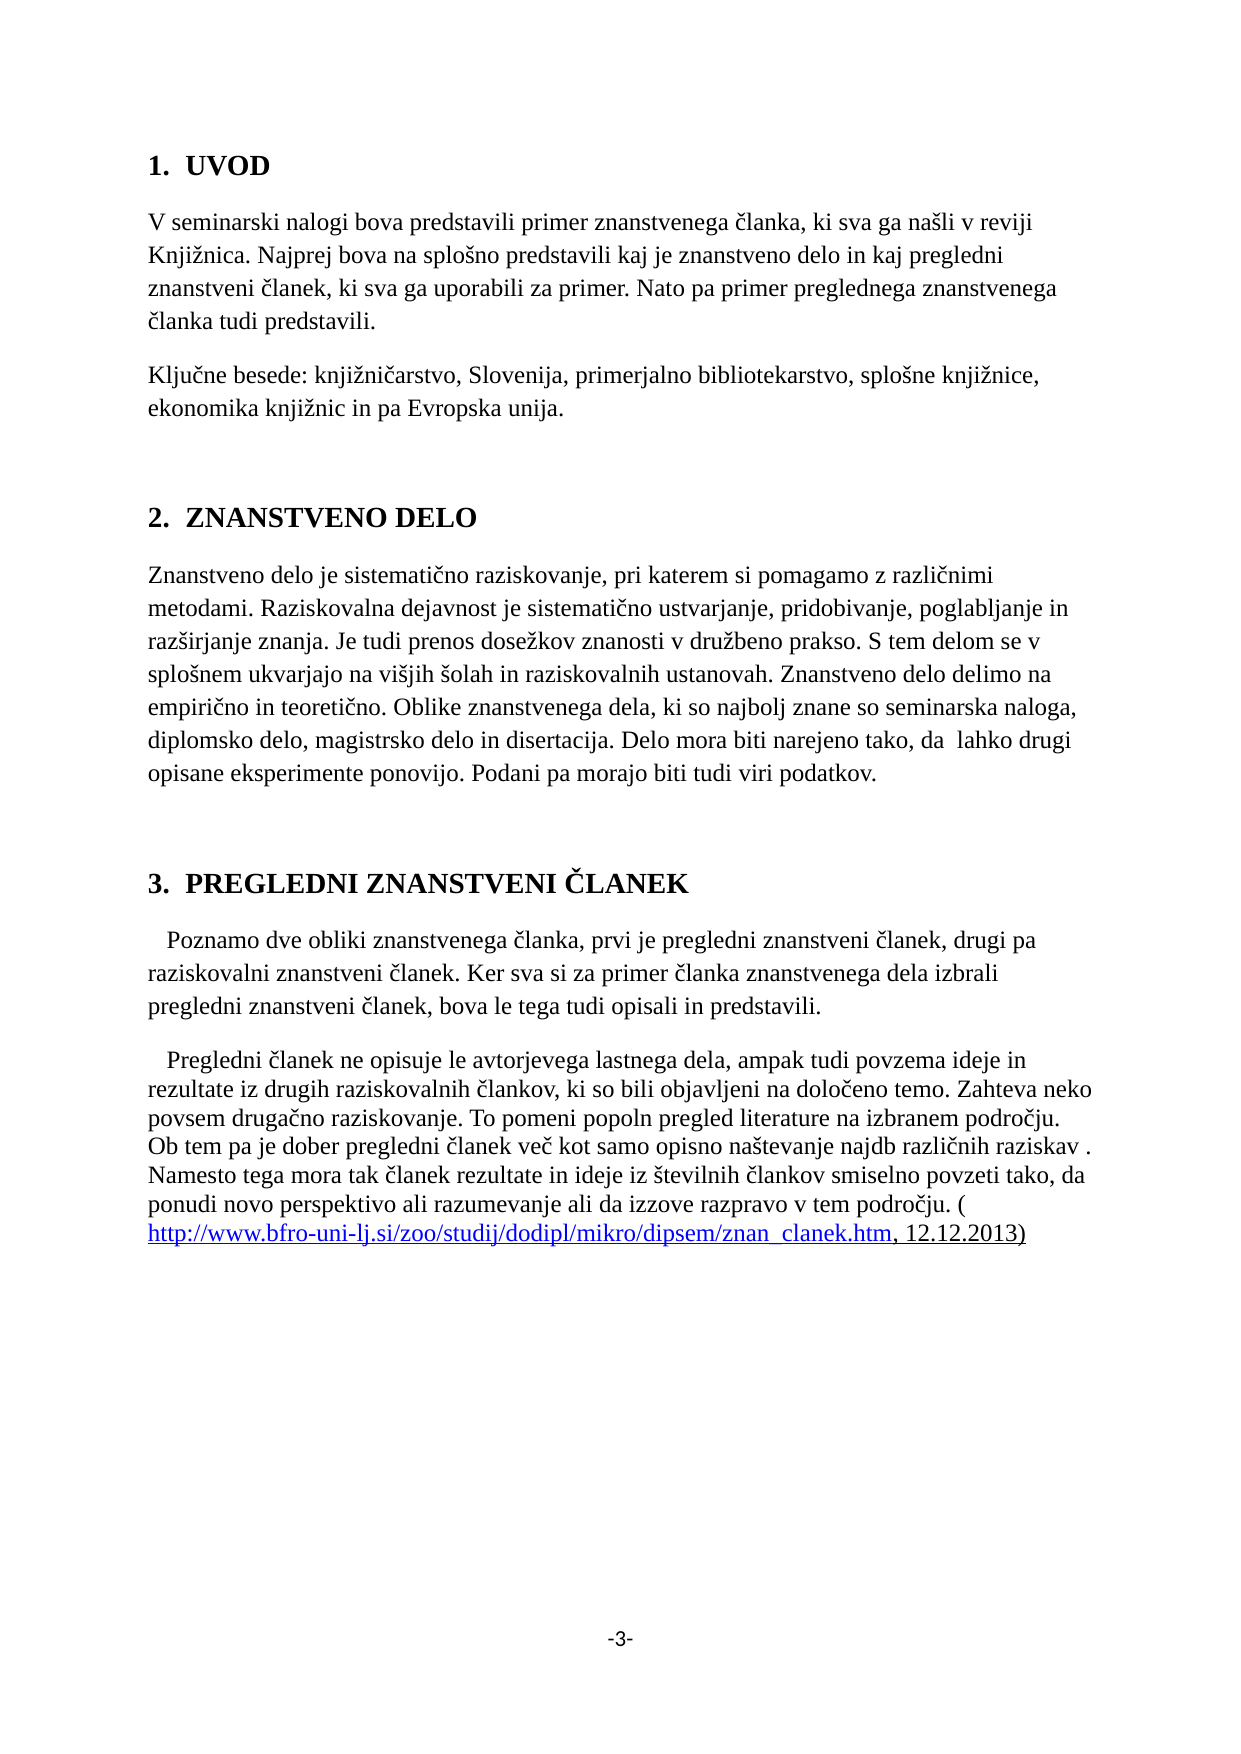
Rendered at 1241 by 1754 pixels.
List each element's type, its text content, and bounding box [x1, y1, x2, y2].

text Poznamo dve obliki znanstvenega članka, prvi je pregledni znanstveni članek, drugi pa raziskovalni znanstveni članek. Ker sva si za primer članka znanstvenega dela izbrali pregledni znanstveni članek, bova le tega tudi opisali in predstavili. [148, 925, 1093, 1020]
subtitle UVOD [148, 148, 1093, 181]
text Pregledni članek ne opisuje le avtorjevega lastnega dela, ampak tudi povzema ideje in rezultate iz drugih raziskovalnih člankov, ki so bili objavljeni na določeno temo. Zahteva neko povsem drugačno raziskovanje. To pomeni popoln pregled literature na izbranem področju. Ob tem pa je dober pregledni članek več kot samo opisno naštevanje najdb različnih raziskav . Namesto tega mora tak članek rezultate in ideje iz številnih člankov smiselno povzeti tako, da ponudi novo perspektivo ali razumevanje ali da izzove razpravo v tem področju. ( http://www.bfro-uni-lj.si/zoo/studij/dodipl/mikro/dipsem/znan_clanek.htm, 12.12.2013) [148, 1045, 1093, 1246]
subtitle ZNANSTVENO DELO [148, 501, 1093, 534]
text Ključne besede: knjižničarstvo, Slovenija, primerjalno bibliotekarstvo, splošne knjižnice, ekonomika knjižnic in pa Evropska unija. [148, 360, 1093, 422]
text Znanstveno delo je sistematično raziskovanje, pri katerem si pomagamo z različnimi metodami. Raziskovalna dejavnost je sistematično ustvarjanje, pridobivanje, poglabljanje in razširjanje znanja. Je tudi prenos dosežkov znanosti v družbeno prakso. S tem delom se v splošnem ukvarjajo na višjih šolah in raziskovalnih ustanovah. Znanstveno delo delimo na empirično in teoretično. Oblike znanstvenega dela, ki so najbolj znane so seminarska naloga, diplomsko delo, magistrsko delo in disertacija. Delo mora biti narejeno tako, da lahko drugi opisane eksperimente ponovijo. Podani pa morajo biti tudi viri podatkov. [148, 560, 1093, 787]
text V seminarski nalogi bova predstavili primer znanstvenega članka, ki sva ga našli v reviji Knjižnica. Najprej bova na splošno predstavili kaj je znanstveno delo in kaj pregledni znanstveni članek, ki sva ga uporabili za primer. Nato pa primer preglednega znanstvenega članka tudi predstavili. [148, 207, 1093, 335]
subtitle PREGLEDNI ZNANSTVENI ČLANEK [148, 866, 1093, 899]
